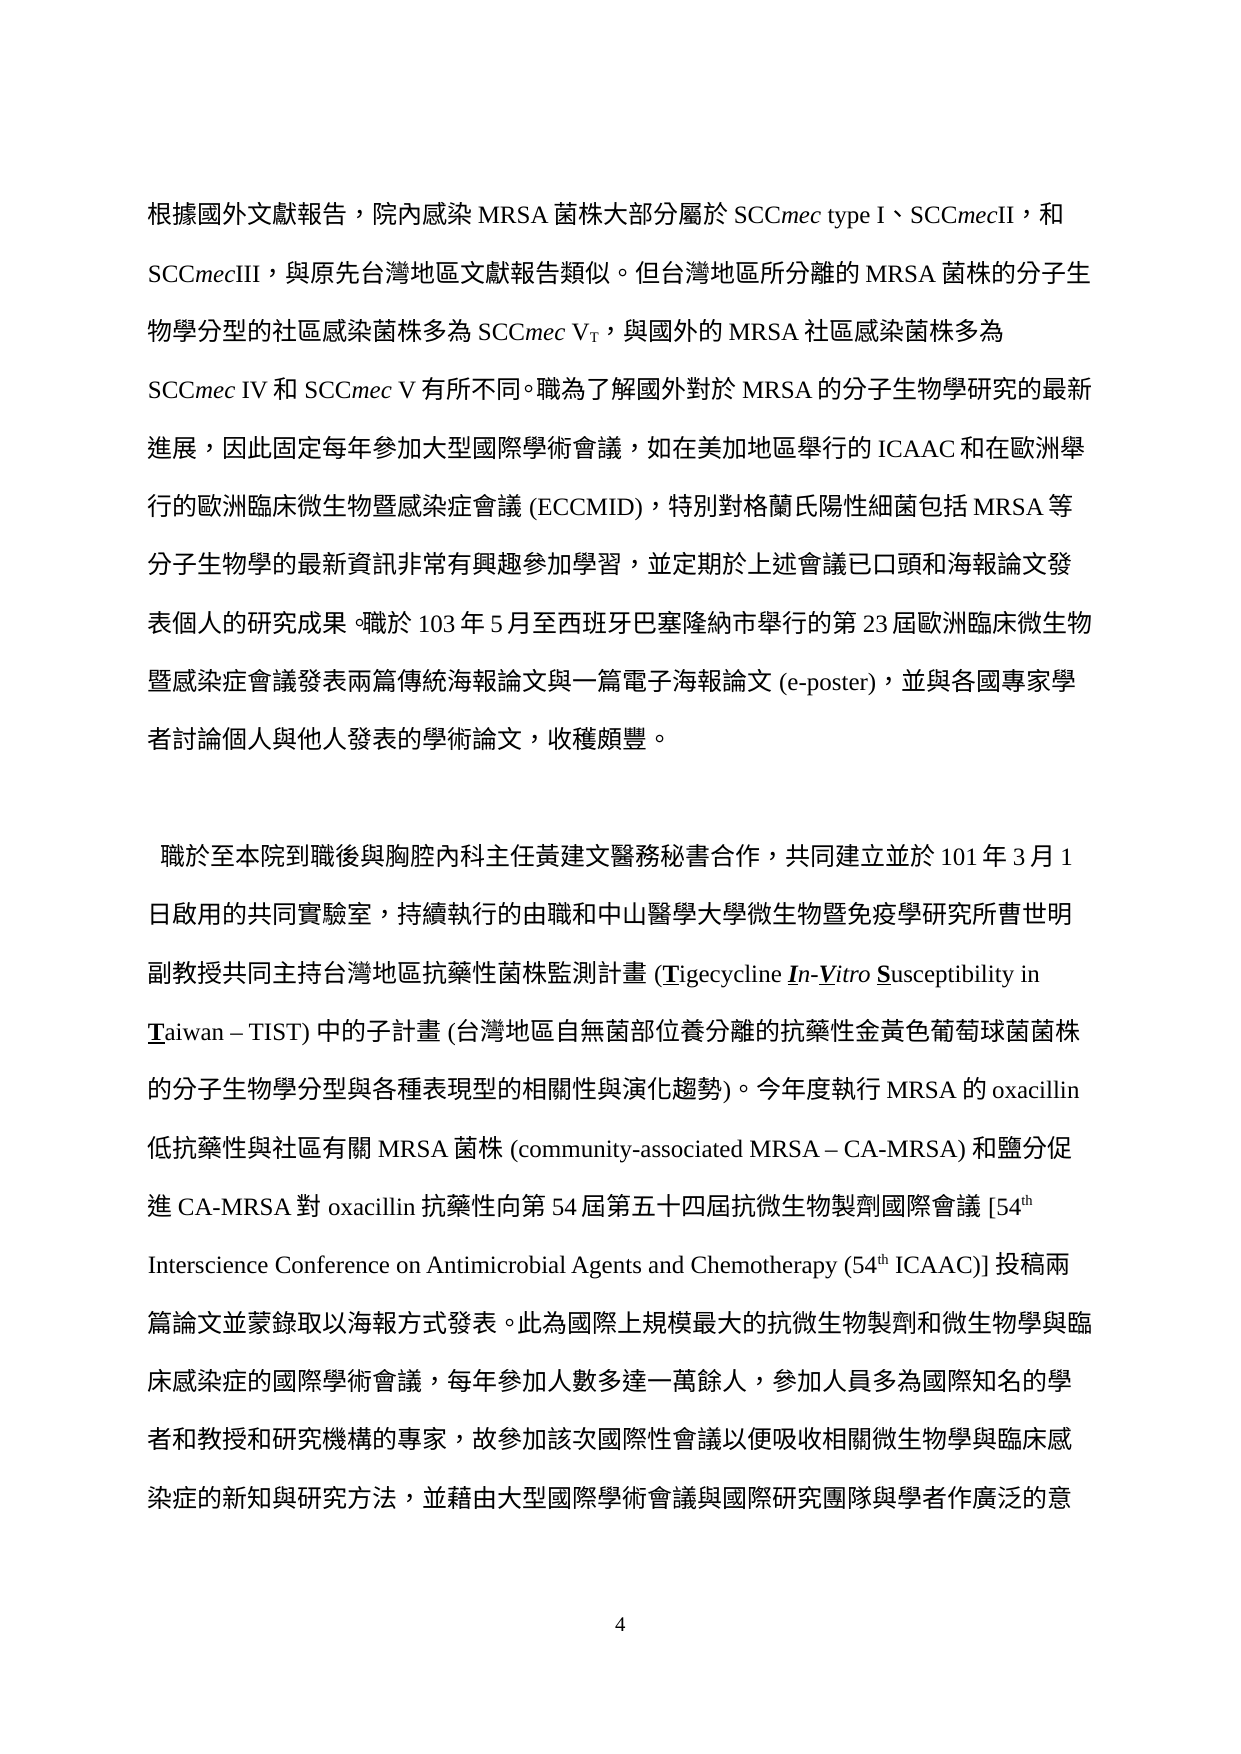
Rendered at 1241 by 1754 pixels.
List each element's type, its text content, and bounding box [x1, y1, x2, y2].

text 職王唯堯醫師，於99年11月1日起任職於衛生福利部豐原醫院內科部感染科，擔任主治醫師，同時兼任感染控制室主任。並於101年6月自國防醫學院醫學科學研究所畢業，取得博士學位，於102年與103學年度擔任弘光科技大學健康事業管理系暨研究所與中臺科技大學醫學檢驗生物技術系兼任助理教授並於上述學校授課。職於博士班研究主題為國際各主要地區與台灣地區 (不同區域) 具抗藥性的金黃色葡萄球菌 (methicillin- resistant S. aureus - MRSA) 的分子流行病學與抗藥性資料資訊，包含確認台灣地區的MRSA菌株的各種基因分型和表現型與其間的關係，並與國際著名期刊與大型學術會議所報告的相關資料比較，並嘗試探討台灣地區MRSA菌株的基因型和表現型的演化模式。研究背景為1990-2005年台灣地區的MRSA的發生率佔所有金黃色葡萄球菌已達60%至80%，比起全球各地的抗藥性比率高出許多，但於2006年之後台灣地區的MRSA佔所有金黃色葡萄球菌的比率逐漸下降，根據衛生福利部疾病管制署的台灣地區醫院院內感染抗藥性細菌追蹤研究 (Taiwan Nosocomial Infection Surveillance – TNIS) 發現，台灣地區對自院內感染分離的MRSA菌株佔臨床分離的金黃色葡萄球菌超過80%以上，並持續對其他種類抗生素具有多重抗藥性，特別是第一線的抗MRSA藥物如萬古黴素 (vancomycin) 等，代表使用抗生素治療MRSA感染有一定的治療失敗比率。且近年台灣之社區感染MRSA的盛行率亦逐年增加。而造成MRSA對2,6-二甲氧基苯青黴素抗藥性抗藥性的基因mecA被發現位於葡萄球菌夾式具抗藥基因染色體(staphylococcus cassette chromosome mec ; SCCmec)中，依據SCCmec中相關基因的位置 (IS1272、mecR1、mecI) 和mecA基因表現的調節基因ccr (cassette chromosomal ricombinase) 種類的組合可將SCCmec分為I至IX型 (截至目前共有11種SCCmec分型)。根據國外文獻報告，院內感染MRSA菌株大部分屬於SCCmec type I、SCCmecII，和SCCmecIII，與原先台灣地區文獻報告類似。但台灣地區所分離的MRSA菌株的分子生物學分型的社區感染菌株多為SCCmec VT，與國外的MRSA社區感染菌株多為SCCmec IV和 SCCmec V有所不同。職為了解國外對於MRSA的分子生物學研究的最新進展，因此固定每年參加大型國際學術會議，如在美加地區舉行的ICAAC和在歐洲舉行的歐洲臨床微生物暨感染症會議 (ECCMID)，特別對格蘭氏陽性細菌包括MRSA等分子生物學的最新資訊非常有興趣參加學習，並定期於上述會議已口頭和海報論文發表個人的研究成果。職於103年5月至西班牙巴塞隆納市舉行的第23屆歐洲臨床微生物暨感染症會議發表兩篇傳統海報論文與一篇電子海報論文 (e-poster)，並與各國專家學者討論個人與他人發表的學術論文，收穫頗豐。 [148, 177, 1092, 761]
text 職於至本院到職後與胸腔內科主任黃建文醫務秘書合作，共同建立並於101年3月1日啟用的共同實驗室，持續執行的由職和中山醫學大學微生物暨免疫學研究所曹世明副教授共同主持台灣地區抗藥性菌株監測計畫 (Tigecycline In-Vitro Susceptibility in Taiwan – TIST) 中的子計畫 (台灣地區自無菌部位養分離的抗藥性金黃色葡萄球菌菌株的分子生物學分型與各種表現型的相關性與演化趨勢)。今年度執行MRSA 的oxacillin 低抗藥性與社區有關MRSA菌株 (community-associated MRSA – CA-MRSA) 和鹽分促進CA-MRSA對 oxacillin 抗藥性向第54屆第五十四屆抗微生物製劑國際會議 [54th Interscience Conference on Antimicrobial Agents and Chemotherapy (54th ICAAC)] 投稿兩篇論文並蒙錄取以海報方式發表。此為國際上規模最大的抗微生物製劑和微生物學與臨床感染症的國際學術會議，每年參加人數多達一萬餘人，參加人員多為國際知名的學者和教授和研究機構的專家，故參加該次國際性會議以便吸收相關微生物學與臨床感染症的新知與研究方法，並藉由大型國際學術會議與國際研究團隊與學者作廣泛的意 [148, 819, 1092, 1519]
